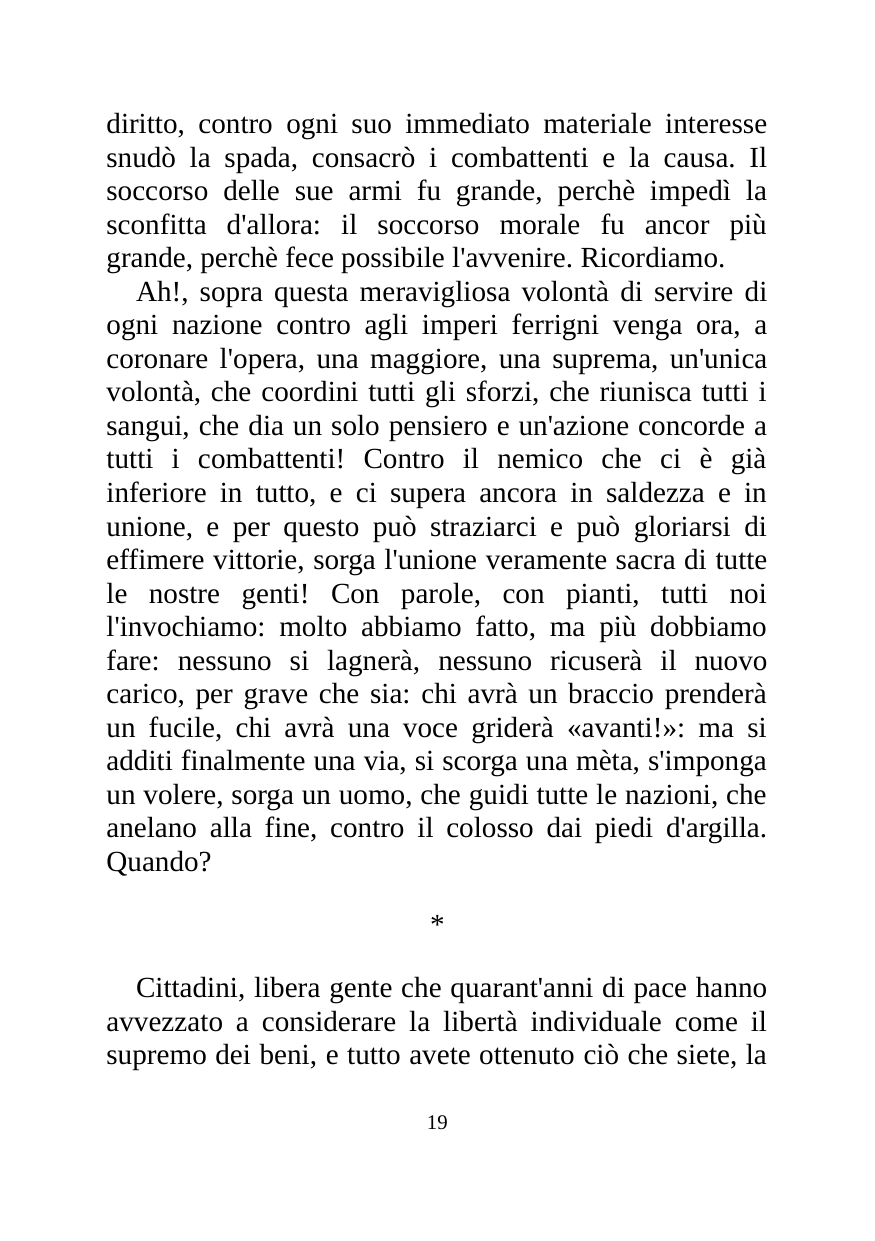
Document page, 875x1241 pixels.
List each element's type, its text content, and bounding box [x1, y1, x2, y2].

text Ah!, sopra questa meravigliosa volontà di servire di ogni nazione contro agli imperi ferrigni venga ora, a coronare l'opera, una maggiore, una suprema, un'unica volontà, che coordini tutti gli sforzi, che riunisca tutti i sangui, che dia un solo pensiero e un'azione concorde a tutti i combattenti! Contro il nemico che ci è già inferiore in tutto, e ci supera ancora in saldezza e in unione, e per questo può straziarci e può gloriarsi di effimere vittorie, sorga l'unione veramente sacra di tutte le nostre genti! Con parole, con pianti, tutti noi l'invochiamo: molto abbiamo fatto, ma più dobbiamo fare: nessuno si lagnerà, nessuno ricuserà il nuovo carico, per grave che sia: chi avrà un braccio prenderà un fucile, chi avrà una voce griderà «avanti!»: ma si additi finalmente una via, si scorga una mèta, s'imponga un volere, sorga un uomo, che guidi tutte le nazioni, che anelano alla fine, contro il colosso dai piedi d'argilla. Quando? [106, 274, 768, 878]
text diritto, contro ogni suo immediato materiale interesse snudò la spada, consacrò i combattenti e la causa. Il soccorso delle sue armi fu grande, perchè impedì la sconfitta d'allora: il soccorso morale fu ancor più grande, perchè fece possibile l'avvenire. Ricordiamo. [106, 106, 768, 274]
text * [106, 907, 768, 941]
text Cittadini, libera gente che quarant'anni di pace hanno avvezzato a considerare la libertà individuale come il supremo dei beni, e tutto avete ottenuto ciò che siete, la [106, 970, 768, 1071]
